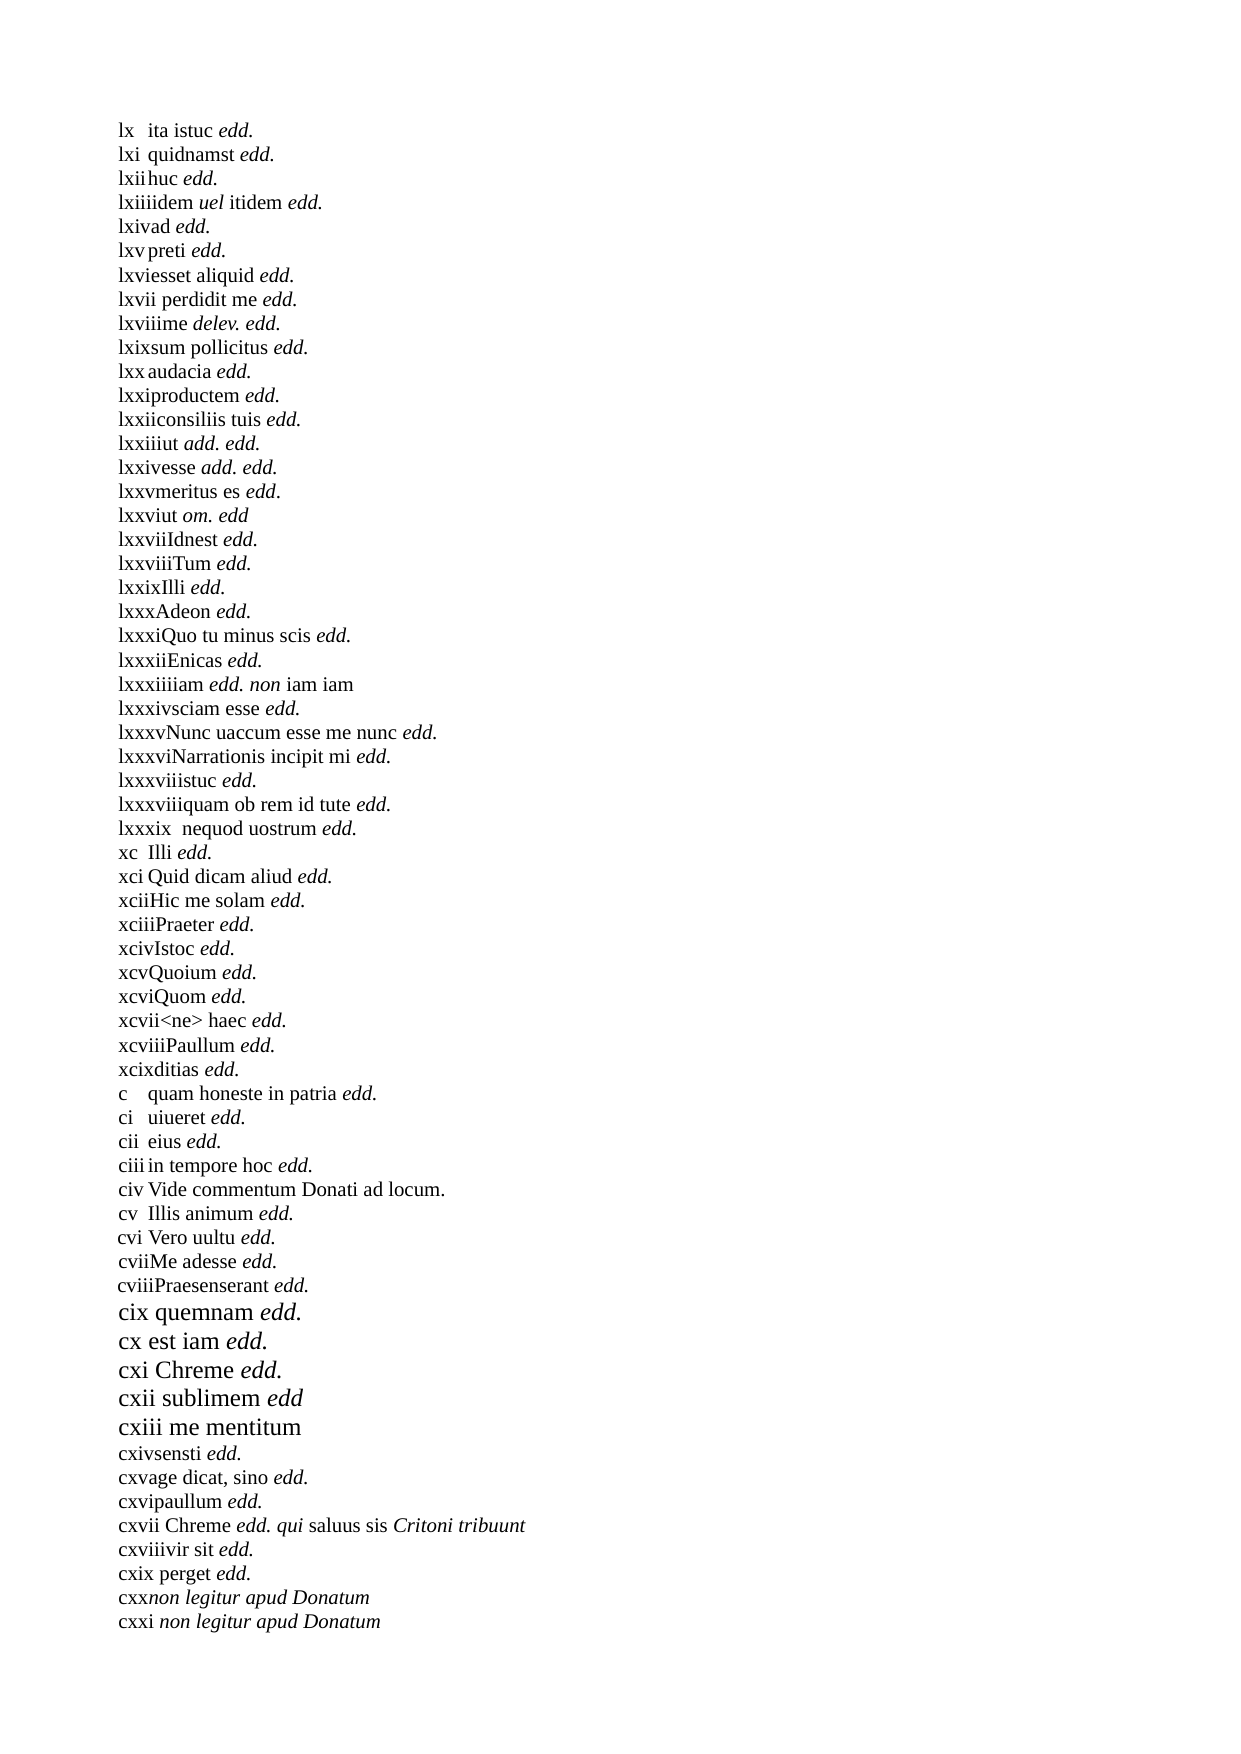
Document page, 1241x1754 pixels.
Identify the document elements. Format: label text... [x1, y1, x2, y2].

list Enicas edd. [118, 647, 1122, 672]
list Praeter edd. [118, 912, 1122, 936]
list Me adesse edd. [118, 1249, 1122, 1273]
list Illi edd. [118, 840, 1122, 864]
list ut add. edd. [118, 431, 1122, 455]
list ditias edd. [118, 1057, 1122, 1081]
list quidnamst edd. [118, 142, 1122, 166]
list preti edd. [118, 238, 1122, 262]
list Chreme edd. qui saluus sis Critoni tribuunt [118, 1513, 1122, 1537]
list perget edd. [118, 1561, 1122, 1585]
list productem edd. [118, 383, 1122, 407]
list uiueret edd. [118, 1105, 1122, 1129]
list Hic me solam edd. [118, 888, 1122, 912]
list ad edd. [118, 214, 1122, 238]
list Quid dicam aliud edd. [118, 864, 1122, 888]
list vir sit edd. [118, 1537, 1122, 1561]
list Vero uultu edd. [117, 1225, 1122, 1249]
list esse add. edd. [118, 455, 1122, 479]
list Quoium edd. [118, 960, 1122, 984]
list quemnam edd. [118, 1297, 1122, 1326]
list quam ob rem id tute edd. [118, 792, 1122, 816]
list consiliis tuis edd. [118, 407, 1122, 431]
list Illis animum edd. [118, 1201, 1122, 1225]
list <ne> haec edd. [118, 1008, 1122, 1032]
list Istoc edd. [118, 936, 1122, 960]
list Vide commentum Donati ad locum. [118, 1177, 1122, 1201]
list est iam edd. [118, 1326, 1122, 1355]
list sensti edd. [118, 1441, 1122, 1465]
list idem uel itidem edd. [118, 190, 1122, 214]
list esset aliquid edd. [118, 262, 1122, 287]
list me delev. edd. [118, 311, 1122, 335]
list Praesenserant edd. [117, 1273, 1122, 1297]
list Paullum edd. [118, 1032, 1122, 1057]
list me mentitum [118, 1412, 1122, 1441]
list audacia edd. [118, 359, 1122, 383]
list non legitur apud Donatum [118, 1609, 1122, 1633]
list nequod uostrum edd. [118, 816, 1122, 840]
list Narrationis incipit mi edd. [118, 744, 1122, 768]
list iam edd. non iam iam [118, 672, 1122, 696]
list ita istuc edd. [118, 118, 1122, 142]
list paullum edd. [118, 1489, 1122, 1513]
list ut om. edd [118, 503, 1122, 527]
list perdidit me edd. [118, 287, 1122, 311]
list age dicat, sino edd. [118, 1465, 1122, 1489]
list Idnest edd. [118, 527, 1122, 551]
list Nunc uaccum esse me nunc edd. [118, 720, 1122, 744]
list Tum edd. [118, 551, 1122, 575]
list sublimem edd [118, 1383, 1122, 1412]
list quam honeste in patria edd. [118, 1081, 1122, 1105]
list eius edd. [118, 1129, 1122, 1153]
list istuc edd. [118, 768, 1122, 792]
list in tempore hoc edd. [118, 1153, 1122, 1177]
list sciam esse edd. [118, 696, 1122, 720]
list Quo tu minus scis edd. [118, 623, 1122, 647]
list Adeon edd. [118, 599, 1122, 623]
list sum pollicitus edd. [118, 335, 1122, 359]
list Chreme edd. [118, 1355, 1122, 1383]
list Quom edd. [118, 984, 1122, 1008]
list non legitur apud Donatum [118, 1585, 1122, 1609]
list meritus es edd. [118, 479, 1122, 503]
list Illi edd. [118, 575, 1122, 599]
list huc edd. [118, 166, 1122, 190]
